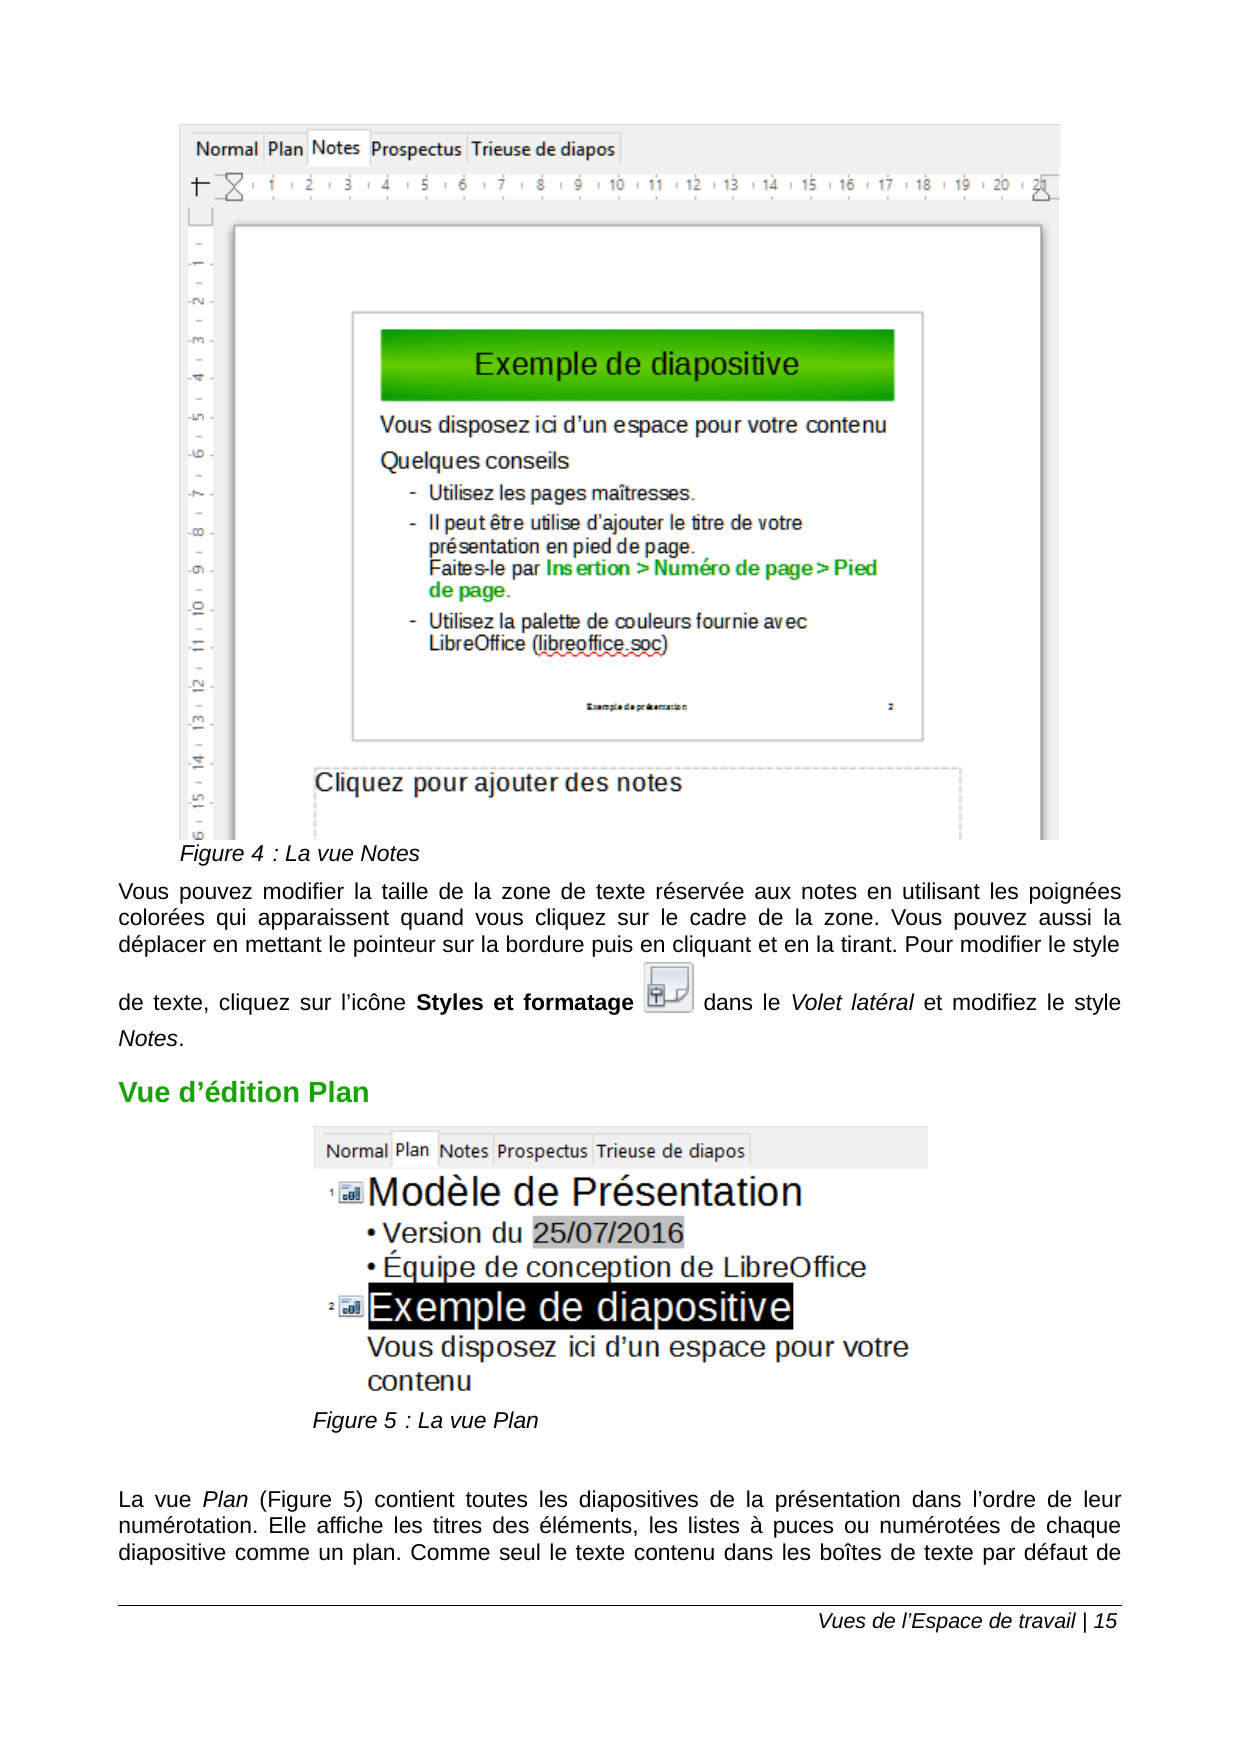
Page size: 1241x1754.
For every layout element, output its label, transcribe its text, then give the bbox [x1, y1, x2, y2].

picture [179, 124, 1061, 840]
text Figure 4 : La vue Notes [179, 840, 1061, 866]
text Figure 5 : La vue Plan [312, 1408, 928, 1434]
picture [643, 962, 694, 1013]
text Vous pouvez modifier la taille de la zone de texte réservée aux notes en utilisant les poignées colorées qui apparaissent quand vous cliquez sur le cadre de la zone. Vous pouvez aussi la déplacer en mettant le pointeur sur la bordure puis en cliquant et en la tirant. Pour modifier le style de texte, cliquez sur l’icône Styles et formatage dans le Volet latéral et modifiez le style Notes. [118, 118, 1122, 1051]
subtitle Vue d’édition Plan [118, 1075, 1122, 1108]
picture [312, 1126, 928, 1408]
text La vue Plan (Figure 5) contient toutes les diapositives de la présentation dans l’ordre de leur numérotation. Elle affiche les titres des éléments, les listes à puces ou numérotées de chaque diapositive comme un plan. Comme seul le texte contenu dans les boîtes de texte par défaut de [118, 1486, 1122, 1565]
